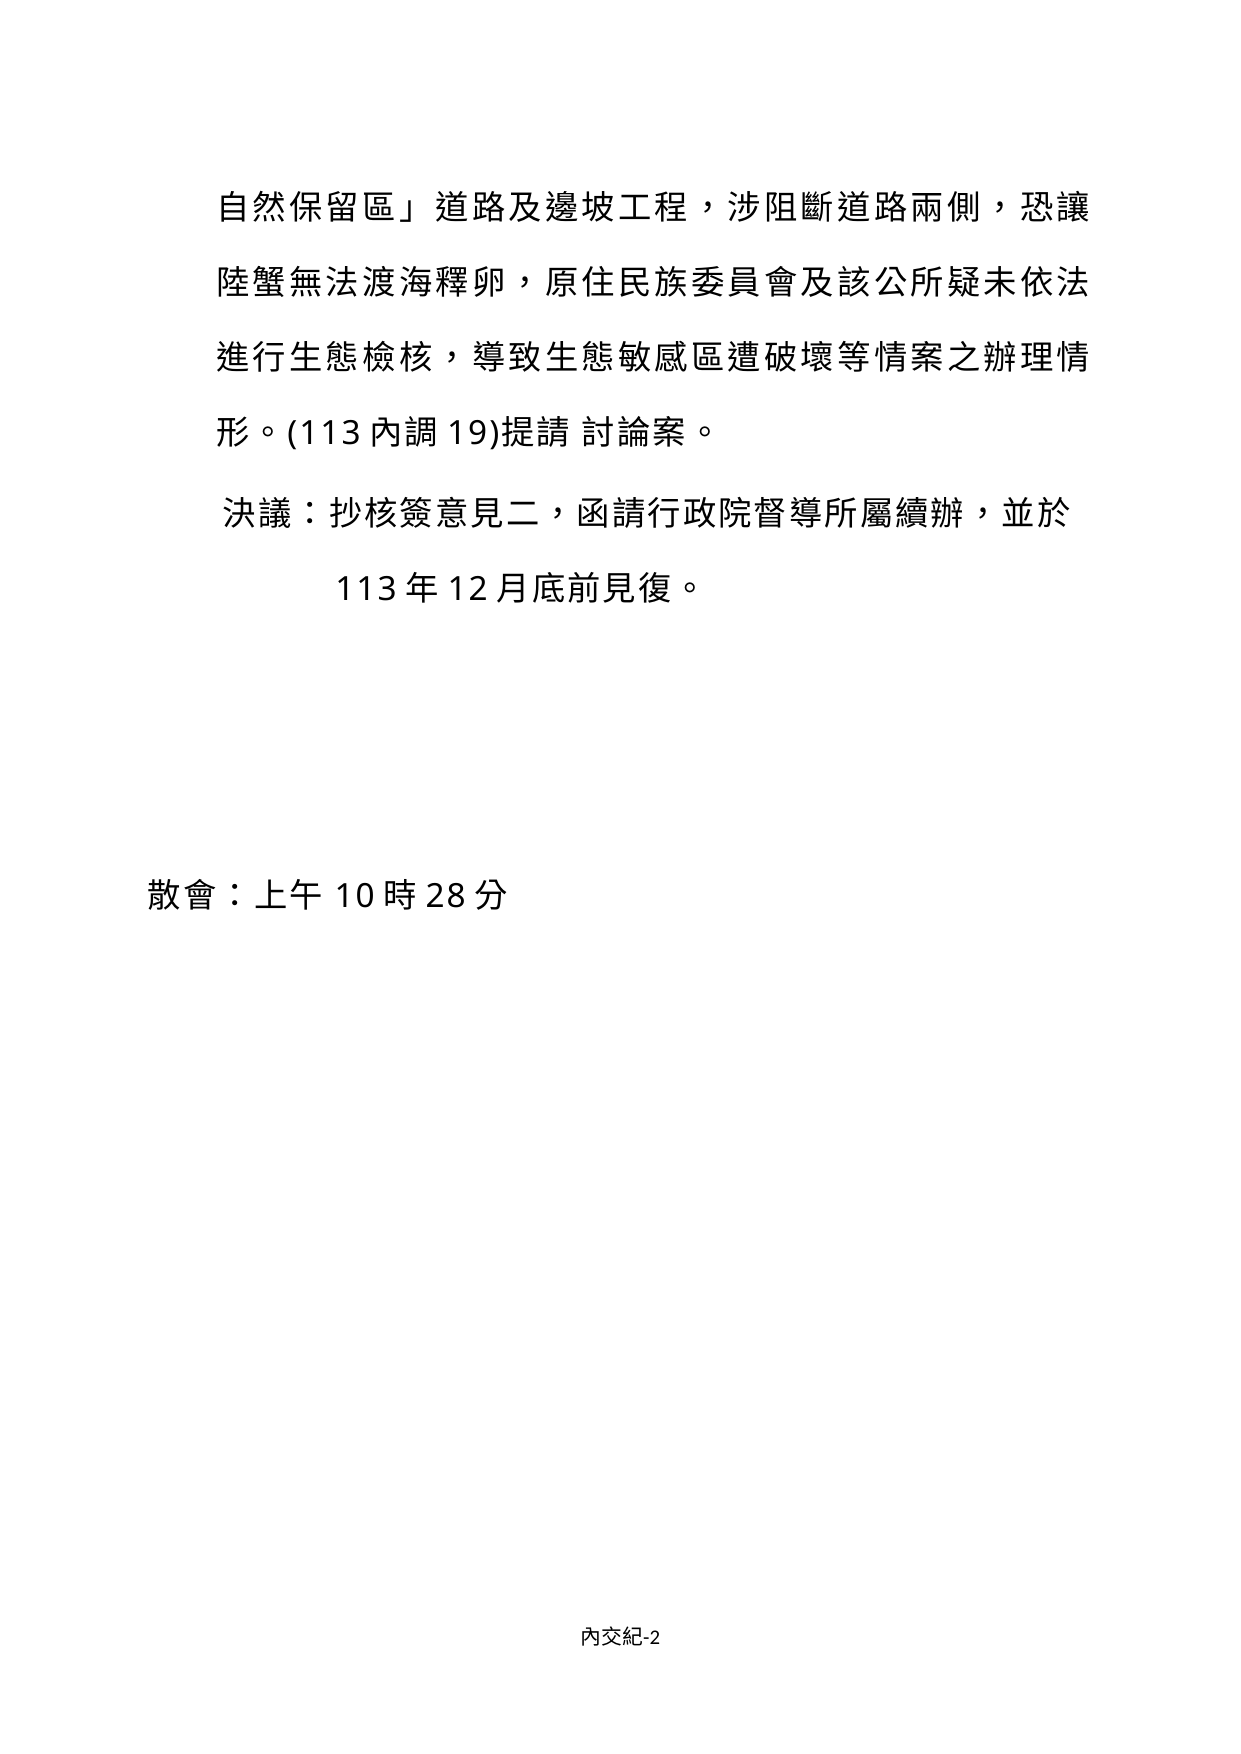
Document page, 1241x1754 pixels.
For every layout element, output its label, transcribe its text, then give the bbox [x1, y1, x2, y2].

text 散會：上午 10時28分 [139, 853, 1101, 932]
text 決議：抄核簽意見二，函請行政院督導所屬續辦，並於113年12月底前見復。 [214, 472, 1101, 624]
text 自然保留區」道路及邊坡工程，涉阻斷道路兩側，恐讓陸蟹無法渡海釋卵，原住民族委員會及該公所疑未依法進行生態檢核，導致生態敏感區遭破壞等情案之辦理情形。(113內調19)提請 討論案。 [139, 166, 1101, 470]
